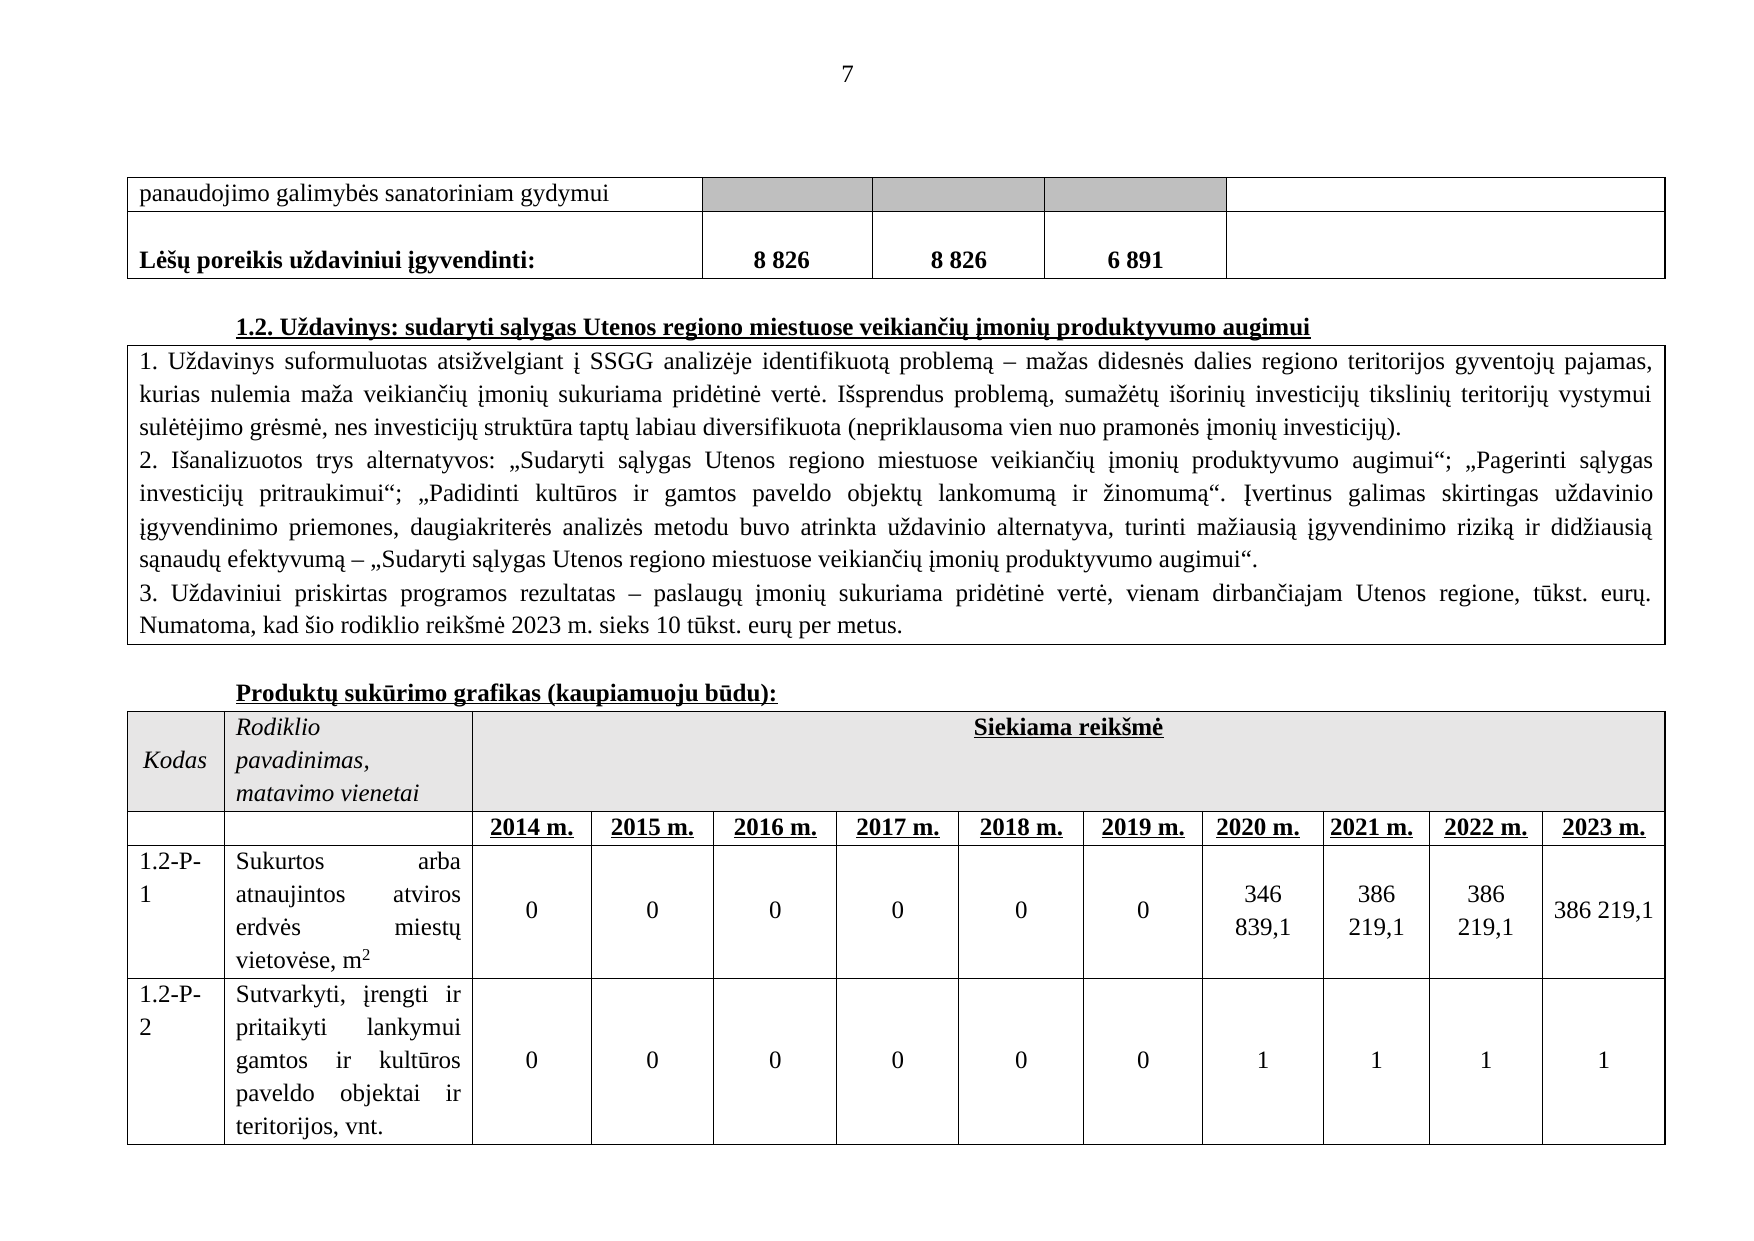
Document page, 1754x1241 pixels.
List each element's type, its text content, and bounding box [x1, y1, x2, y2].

table_cell 0 [714, 846, 836, 978]
table_cell 1 [1324, 979, 1429, 1144]
table_cell 0 [592, 979, 713, 1144]
table_cell 0 [473, 979, 591, 1144]
table_cell Lėšų poreikis uždaviniui įgyvendinti: [128, 212, 702, 278]
table_cell 0 [1084, 979, 1202, 1144]
table_cell 0 [714, 979, 836, 1144]
table_cell 0 [959, 846, 1083, 978]
table_cell 0 [837, 846, 958, 978]
table_cell 2019 m. [1084, 812, 1202, 845]
table_cell 8 826 [873, 212, 1044, 278]
table_cell 2023 m. [1543, 812, 1664, 845]
table_cell 2016 m. [714, 812, 836, 845]
table_cell Rodiklio pavadinimas, matavimo vienetai [225, 712, 472, 811]
table_cell Kodas [128, 712, 224, 811]
table_cell 2014 m. [473, 812, 591, 845]
table_cell [128, 645, 224, 711]
table_cell 0 [959, 979, 1083, 1144]
table_cell [703, 178, 872, 211]
table_cell 1 [1430, 979, 1542, 1144]
table_cell 1. Uždavinys suformuluotas atsižvelgiant į SSGG analizėje identifikuotą problemą – mažas didesnės dalies regiono teritorijos gyventojų pajamas, kurias nulemia maža veikiančių įmonių sukuriama pridėtinė vertė. Išsprendus problemą, sumažėtų išorinių investicijų tikslinių teritorijų vystymui sulėtėjimo grėsmė, nes investicijų struktūra taptų labiau diversifikuota (nepriklausoma vien nuo pramonės įmonių investicijų). 2. Išanalizuotos trys alternatyvos: „Sudaryti sąlygas Utenos regiono miestuose veikiančių įmonių produktyvumo augimui“; „Pagerinti sąlygas investicijų pritraukimui“; „Padidinti kultūros ir gamtos paveldo objektų lankomumą ir žinomumą“. Įvertinus galimas skirtingas uždavinio įgyvendinimo priemones, daugiakriterės analizės metodu buvo atrinkta uždavinio alternatyva, turinti mažiausią įgyvendinimo riziką ir didžiausią sąnaudų efektyvumą – „Sudaryti sąlygas Utenos regiono miestuose veikiančių įmonių produktyvumo augimui“. 3. Uždaviniui priskirtas programos rezultatas – paslaugų įmonių sukuriama pridėtinė vertė, vienam dirbančiajam Utenos regione, tūkst. eurų. Numatoma, kad šio rodiklio reikšmė 2023 m. sieks 10 tūkst. eurų per metus. [128, 346, 1664, 644]
table_cell Sukurtos arba atnaujintos atviros erdvės miestų vietovėse, m2 [225, 846, 472, 978]
table_cell [128, 279, 224, 345]
table_cell 2022 m. [1430, 812, 1542, 845]
table_cell 8 826 [703, 212, 872, 278]
table_cell 0 [592, 846, 713, 978]
table_cell [873, 178, 1044, 211]
table_cell 2017 m. [837, 812, 958, 845]
table_cell [1045, 178, 1226, 211]
table_cell 2021 m. [1324, 812, 1429, 845]
table_cell [1461, 645, 1557, 711]
table_cell [128, 812, 224, 845]
table_cell [1362, 645, 1461, 711]
table_cell 0 [473, 846, 591, 978]
table_cell 2015 m. [592, 812, 713, 845]
table_cell Siekiama reikšmė [473, 712, 1664, 811]
table_cell 2018 m. [959, 812, 1083, 845]
table_cell [1035, 645, 1129, 711]
table_cell [933, 645, 1035, 711]
table_cell 0 [837, 979, 958, 1144]
table_cell 386 219,1 [1430, 846, 1542, 978]
table_cell [1233, 645, 1362, 711]
table_cell [225, 812, 472, 845]
table_cell 1.2. Uždavinys: sudaryti sąlygas Utenos regiono miestuose veikiančių įmonių produktyvumo augimui [224, 279, 1665, 345]
table_cell 346 839,1 [1203, 846, 1323, 978]
table_cell 1 [1203, 979, 1323, 1144]
table_cell Produktų sukūrimo grafikas (kaupiamuoju būdu): [224, 645, 932, 711]
table_cell 6 891 [1045, 212, 1226, 278]
table_cell 1.2-P-1 [128, 846, 224, 978]
table_cell Sutvarkyti, įrengti ir pritaikyti lankymui gamtos ir kultūros paveldo objektai ir teritorijos, vnt. [225, 979, 472, 1144]
table_cell 386 219,1 [1324, 846, 1429, 978]
table_cell 1 [1543, 979, 1664, 1144]
table_cell panaudojimo galimybės sanatoriniam gydymui [128, 178, 702, 211]
table_cell 0 [1084, 846, 1202, 978]
table_cell 386 219,1 [1543, 846, 1664, 978]
table_cell 1.2-P-2 [128, 979, 224, 1144]
table_cell [1129, 645, 1233, 711]
table_cell [1227, 178, 1664, 211]
table_cell 2020 m. [1203, 812, 1323, 845]
table_cell [1557, 645, 1665, 711]
table_cell [1227, 212, 1664, 278]
